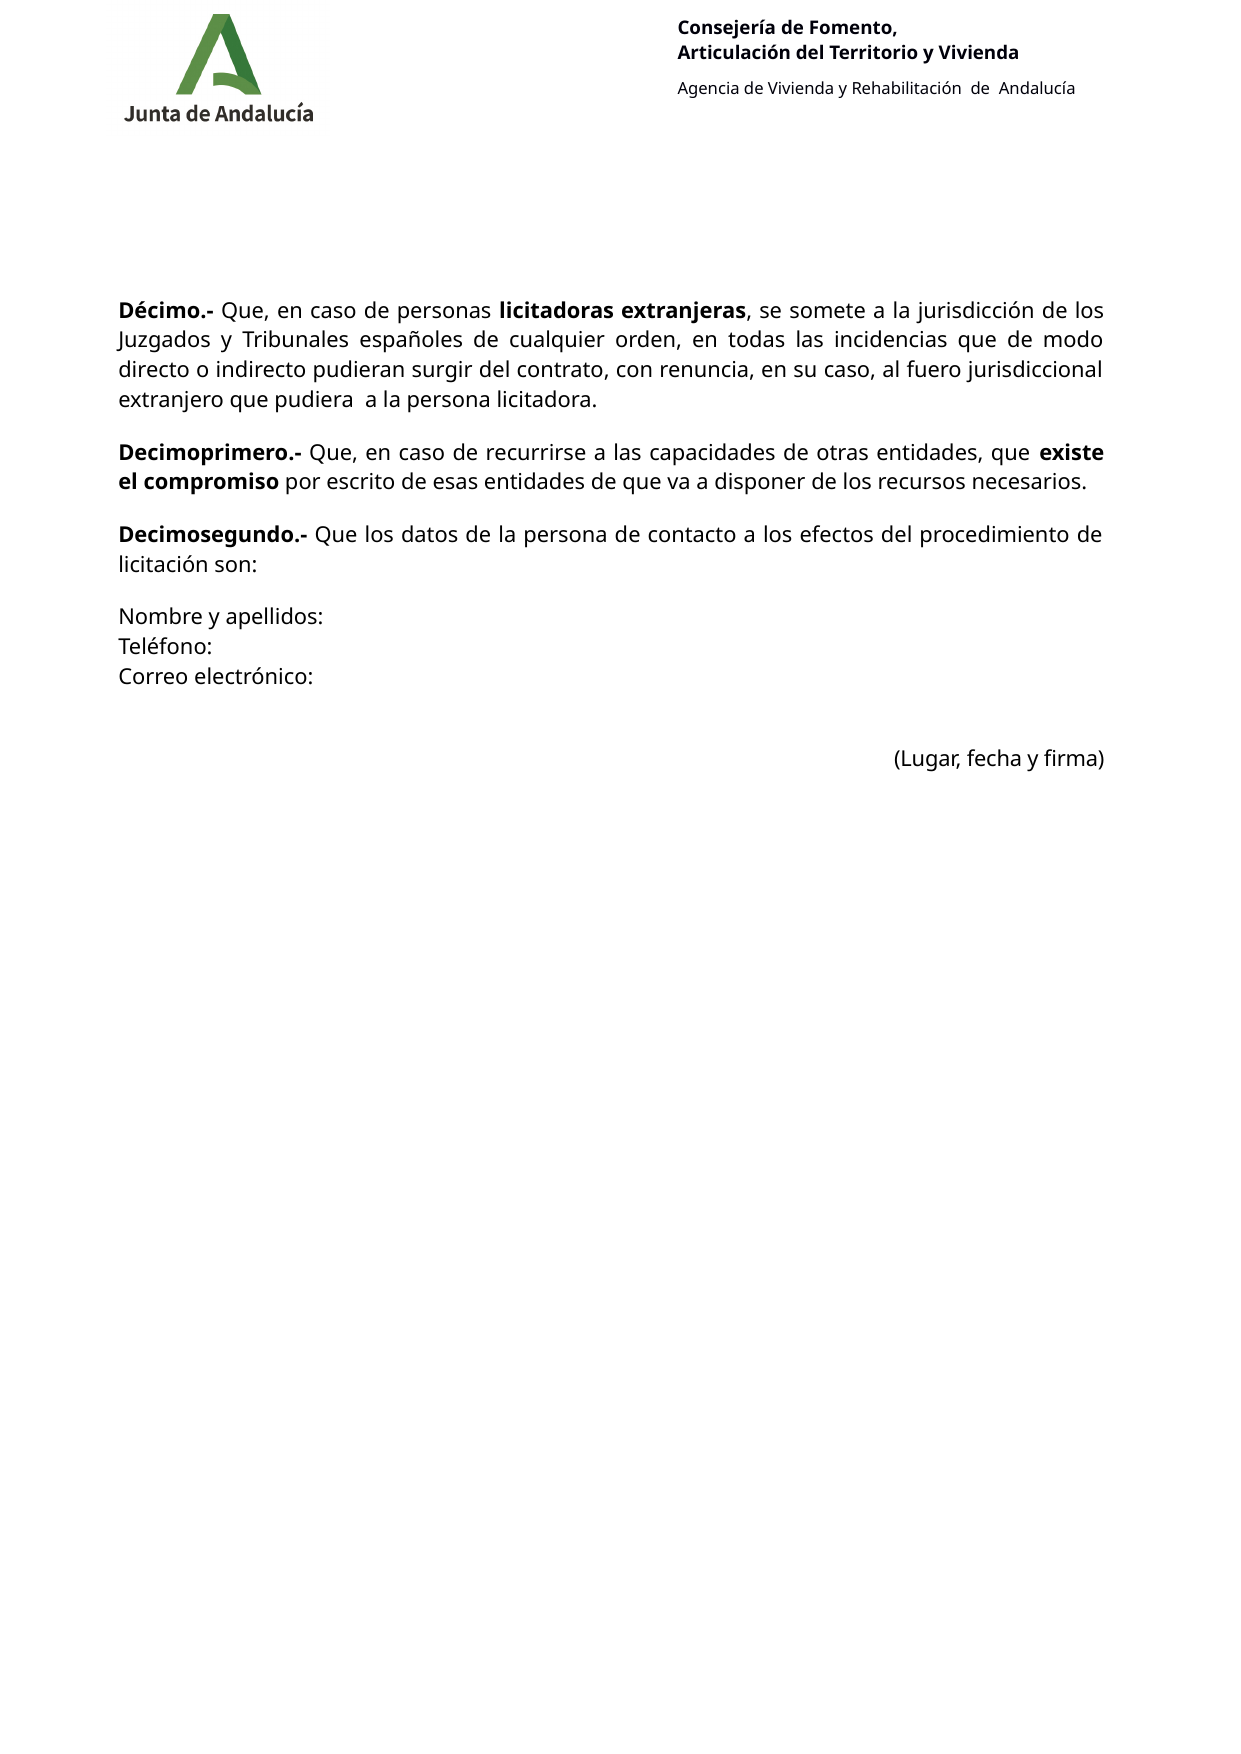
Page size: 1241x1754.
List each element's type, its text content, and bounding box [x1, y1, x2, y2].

text Decimosegundo.- Que los datos de la persona de contacto a los efectos del procedimiento de licitación son: [118, 519, 1104, 578]
list Décimo.- Que, en caso de personas licitadoras extranjeras, se somete a la jurisdicción de los Juzgados y Tribunales españoles de cualquier orden, en todas las incidencias que de modo directo o indirecto pudieran surgir del contrato, con renuncia, en su caso, al fuero jurisdiccional extranjero que pudiera a la persona licitadora. [118, 295, 1104, 414]
text Nombre y apellidos: [118, 601, 1104, 631]
text Teléfono: [118, 631, 1104, 661]
text (Lugar, fecha y firma) [112, 743, 1104, 775]
list Decimoprimero.- Que, en caso de recurrirse a las capacidades de otras entidades, que existe el compromiso por escrito de esas entidades de que va a disponer de los recursos necesarios. [118, 437, 1104, 496]
picture [106, 0, 330, 136]
text Correo electrónico: [118, 661, 1104, 691]
